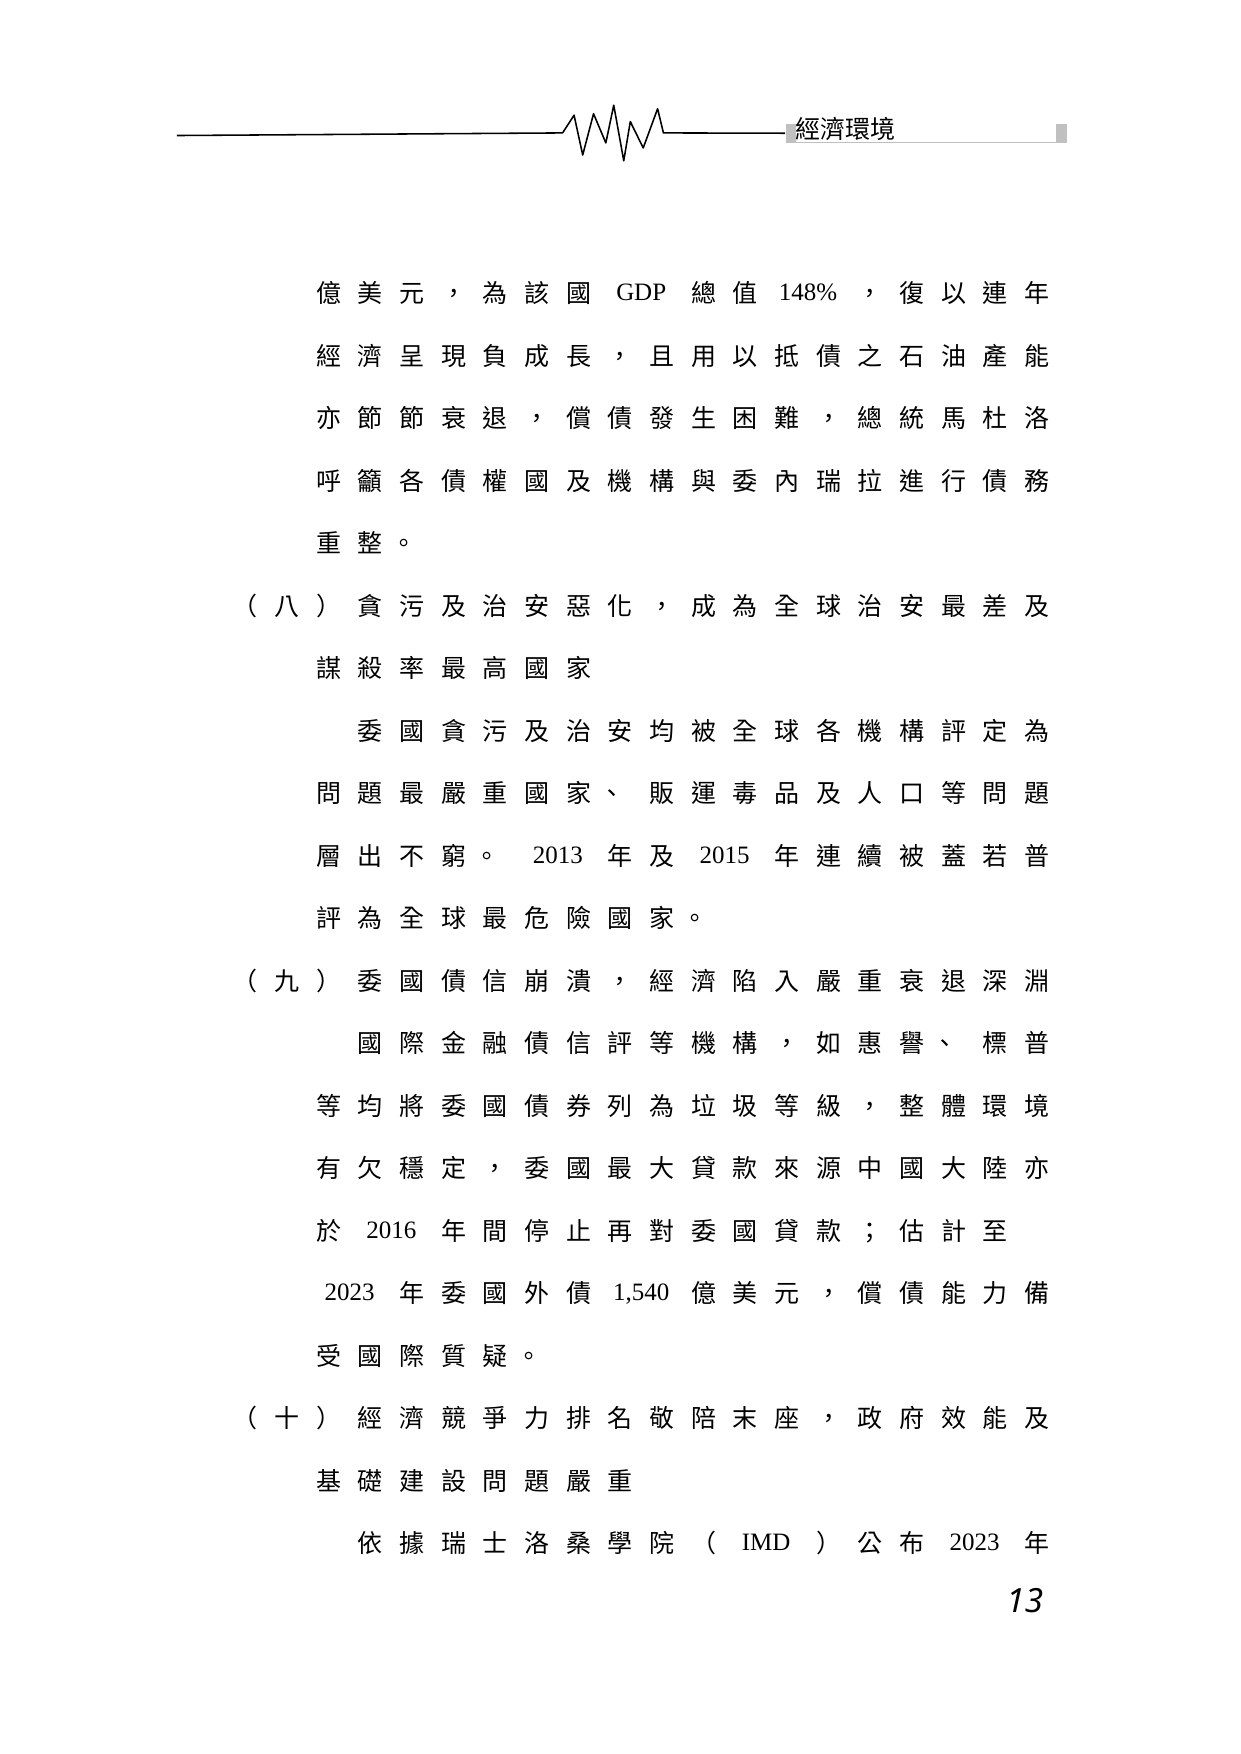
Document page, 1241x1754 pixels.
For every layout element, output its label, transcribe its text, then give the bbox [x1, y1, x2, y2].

text （十）經濟競爭力排名敬陪末座，政府效能及基礎建設問題嚴重 [207, 1375, 1058, 1500]
text 億美元，為該國GDP總值148%，復以連年經濟呈現負成長，且用以抵債之石油產能亦節節衰退，償債發生困難，總統馬杜洛呼籲各債權國及機構與委內瑞拉進行債務重整。 [281, 250, 1058, 563]
text 依據瑞士洛桑學院（IMD）公布2023年 [281, 1500, 1058, 1563]
text 國際金融債信評等機構，如惠譽、標普等均將委國債券列為垃圾等級，整體環境有欠穩定，委國最大貸款來源中國大陸亦於2016年間停止再對委國貸款；估計至2023年委國外債1,540億美元，償債能力備受國際質疑。 [281, 1000, 1058, 1375]
text （八）貪污及治安惡化，成為全球治安最差及謀殺率最高國家 [207, 563, 1058, 688]
text 委國貪污及治安均被全球各機構評定為問題最嚴重國家、販運毒品及人口等問題層出不窮。2013年及2015年連續被蓋若普評為全球最危險國家。 [281, 688, 1058, 938]
text （九）委國債信崩潰，經濟陷入嚴重衰退深淵 [207, 938, 1058, 1000]
